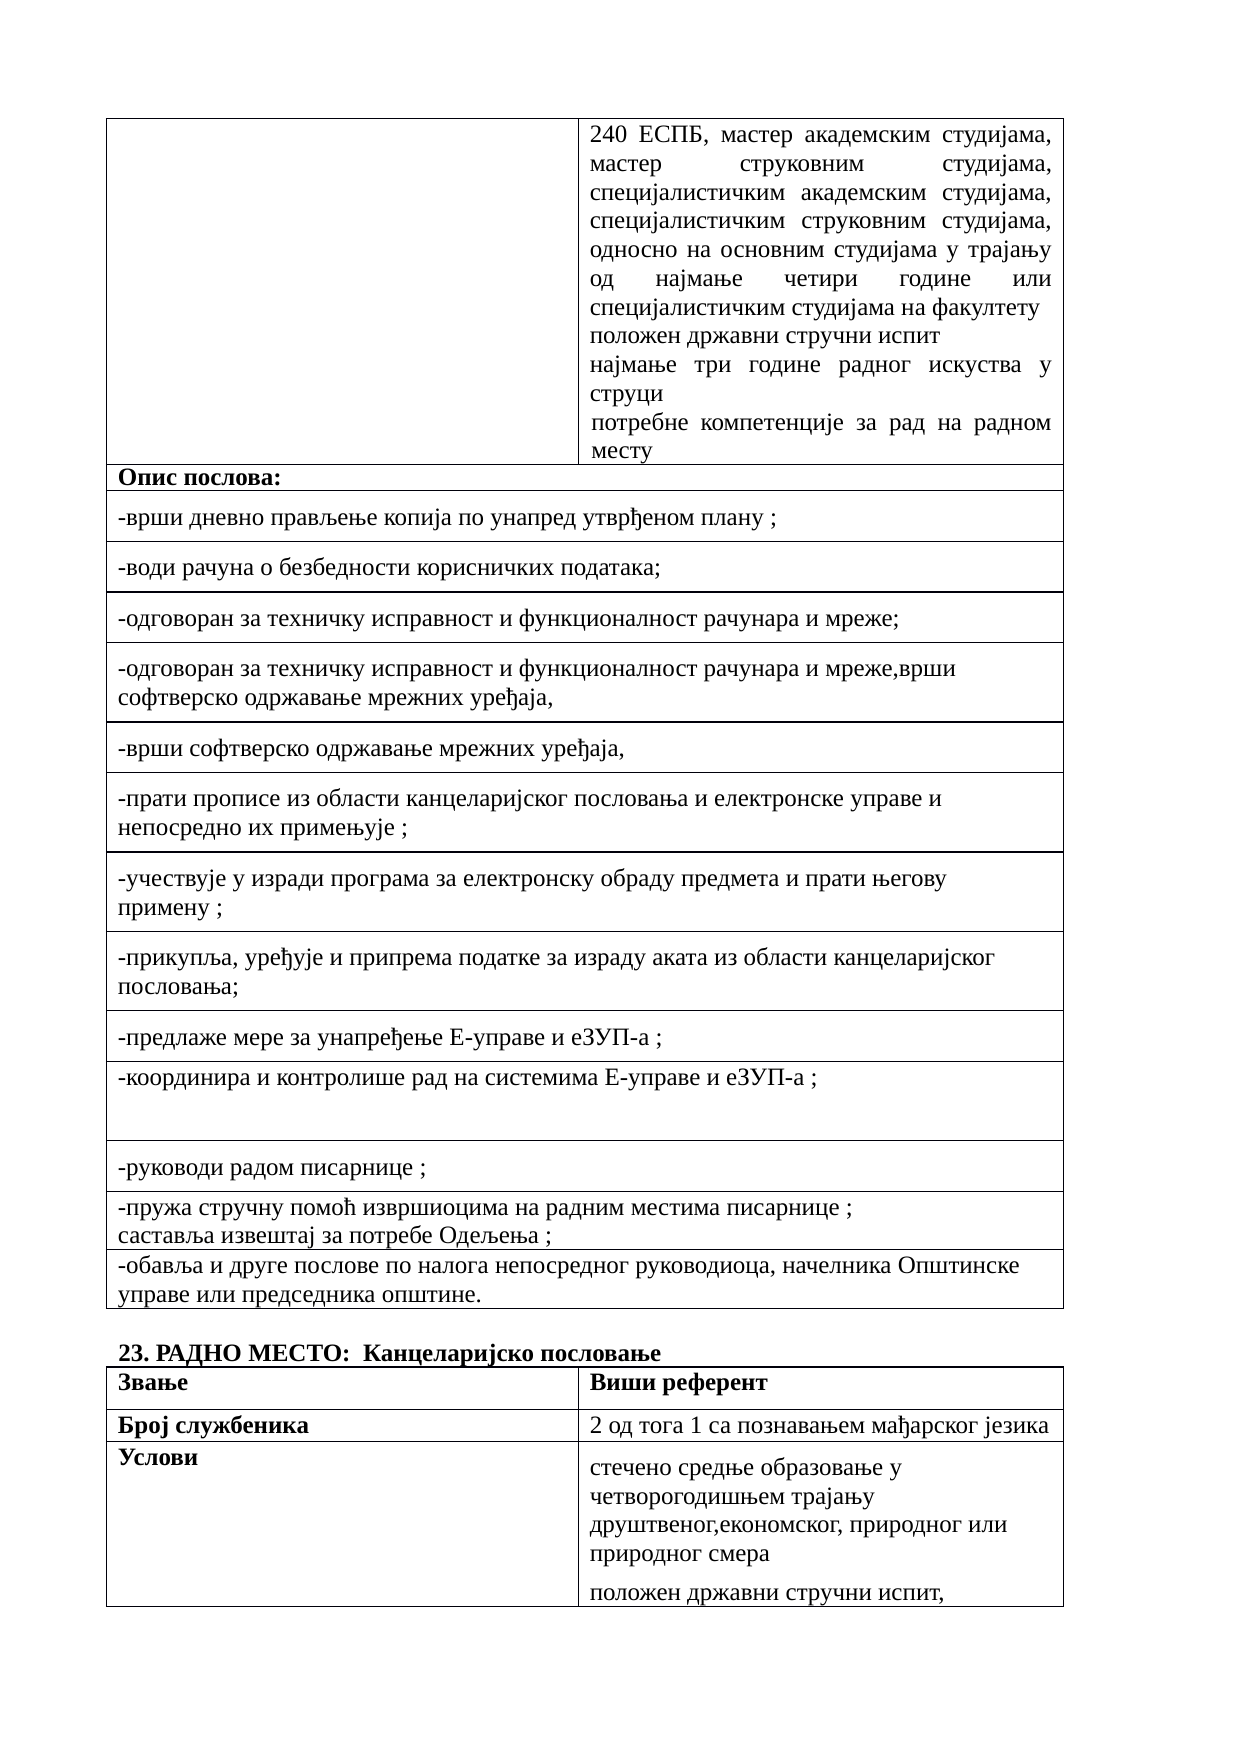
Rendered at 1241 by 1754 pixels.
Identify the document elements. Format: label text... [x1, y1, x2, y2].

table_header Звање [107, 1368, 578, 1409]
text 23. РАДНО МЕСТО: Канцеларијско пословање [118, 1338, 1122, 1366]
table_cell -руководи радом писарнице ; [107, 1141, 1063, 1191]
table_cell 240 ЕСПБ, мастер академским студијама, мастер струковним студијама, специјалистичким академским студијама, специјалистичким струковним студијама, односно на основним студијама у трајању од најмање четири године или специјалистичким студијама на факултету положен државни стручни испит најмање три године радног искуства у струци потребне компетенције за рад на радном месту [579, 119, 1063, 464]
table_cell -учествује у изради програма за електронску обраду предмета и прати његову примену ; [107, 853, 1063, 931]
table_cell Услови [107, 1442, 578, 1606]
table_cell Опис послова: [107, 465, 1063, 490]
table_cell 2 од тога 1 са познавањем мађарског језика [579, 1410, 1063, 1441]
table_cell -обавља и друге послове по налога непосредног руководиоца, начелника Општинске управе или председника општине. [107, 1250, 1063, 1308]
table_cell Број службеника [107, 1410, 578, 1441]
table_cell -води рачуна о безбедности корисничких података; [107, 542, 1063, 591]
table_cell -пружа стручну помоћ извршиоцима на радним местима писарнице ; саставља извештај за потребе Одељења ; [107, 1192, 1063, 1249]
table_cell -прати прописе из области канцеларијског пословања и електронске управе и непосредно их примењује ; [107, 773, 1063, 851]
table_header Виши референт [579, 1368, 1063, 1409]
table_cell -предлаже мере за унапређење Е-управе и еЗУП-а ; [107, 1011, 1063, 1061]
table_cell -прикупља, уређује и припрема податке за израду аката из области канцеларијског пословања; [107, 932, 1063, 1010]
table_cell -одговоран за техничку исправност и функционалност рачунара и мреже; [107, 593, 1063, 642]
table_cell [107, 119, 578, 464]
table_cell -координира и контролише рад на системима Е-управе и еЗУП-а ; [107, 1062, 1063, 1140]
table_cell -врши софтверско одржавање мрежних уређаја, [107, 723, 1063, 772]
table_cell -врши дневно прављење копија по унапред утврђеном плану ; [107, 491, 1063, 541]
table_cell стечено средње образовање у четворогодишњем трајању друштвеног,економског, природног или природног смера положен државни стручни испит, [579, 1442, 1063, 1606]
table_cell -одговоран за техничку исправност и функционалност рачунара и мреже,врши софтверско одржавање мрежних уређаја, [107, 643, 1063, 721]
